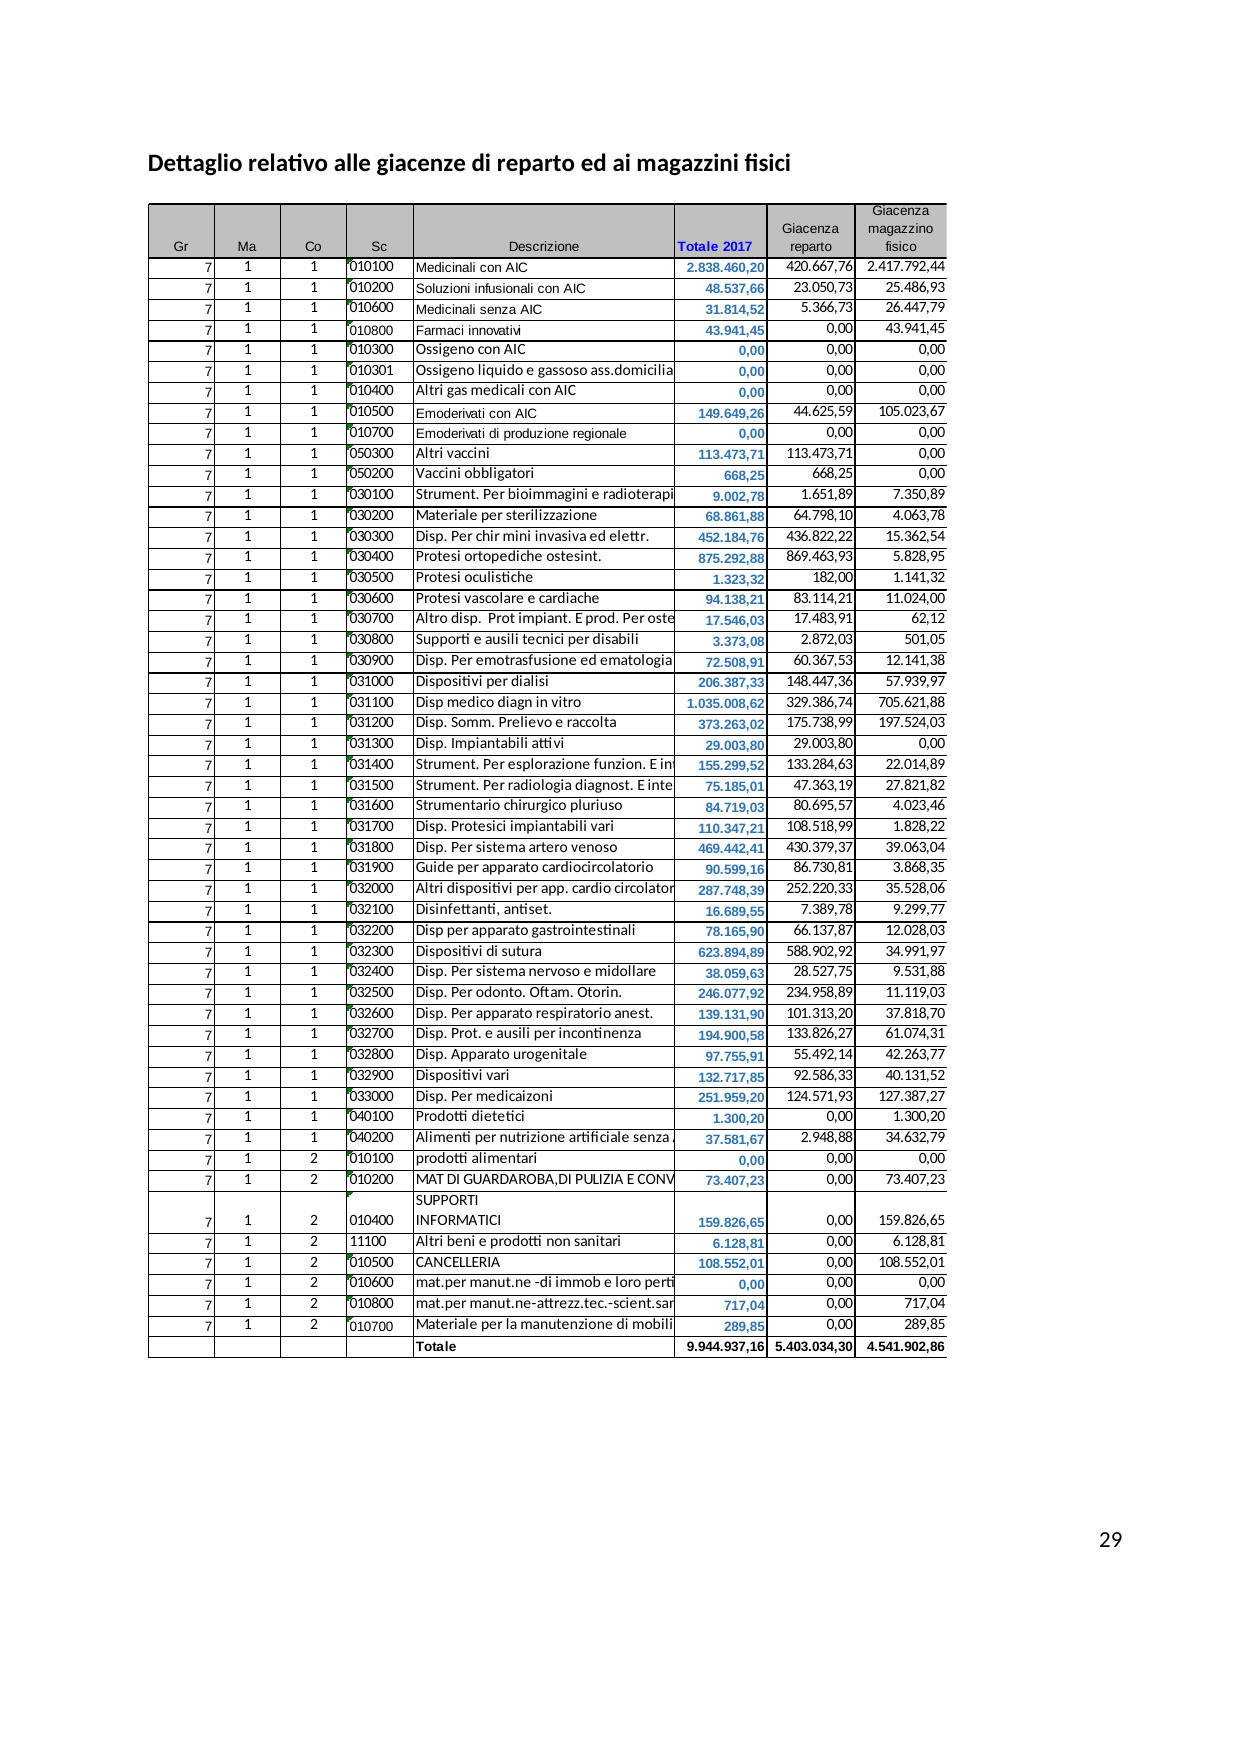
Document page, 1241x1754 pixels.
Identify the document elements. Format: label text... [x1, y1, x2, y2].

text Dettaglio relativo alle giacenze di reparto ed ai magazzini fisici [148, 148, 1122, 178]
